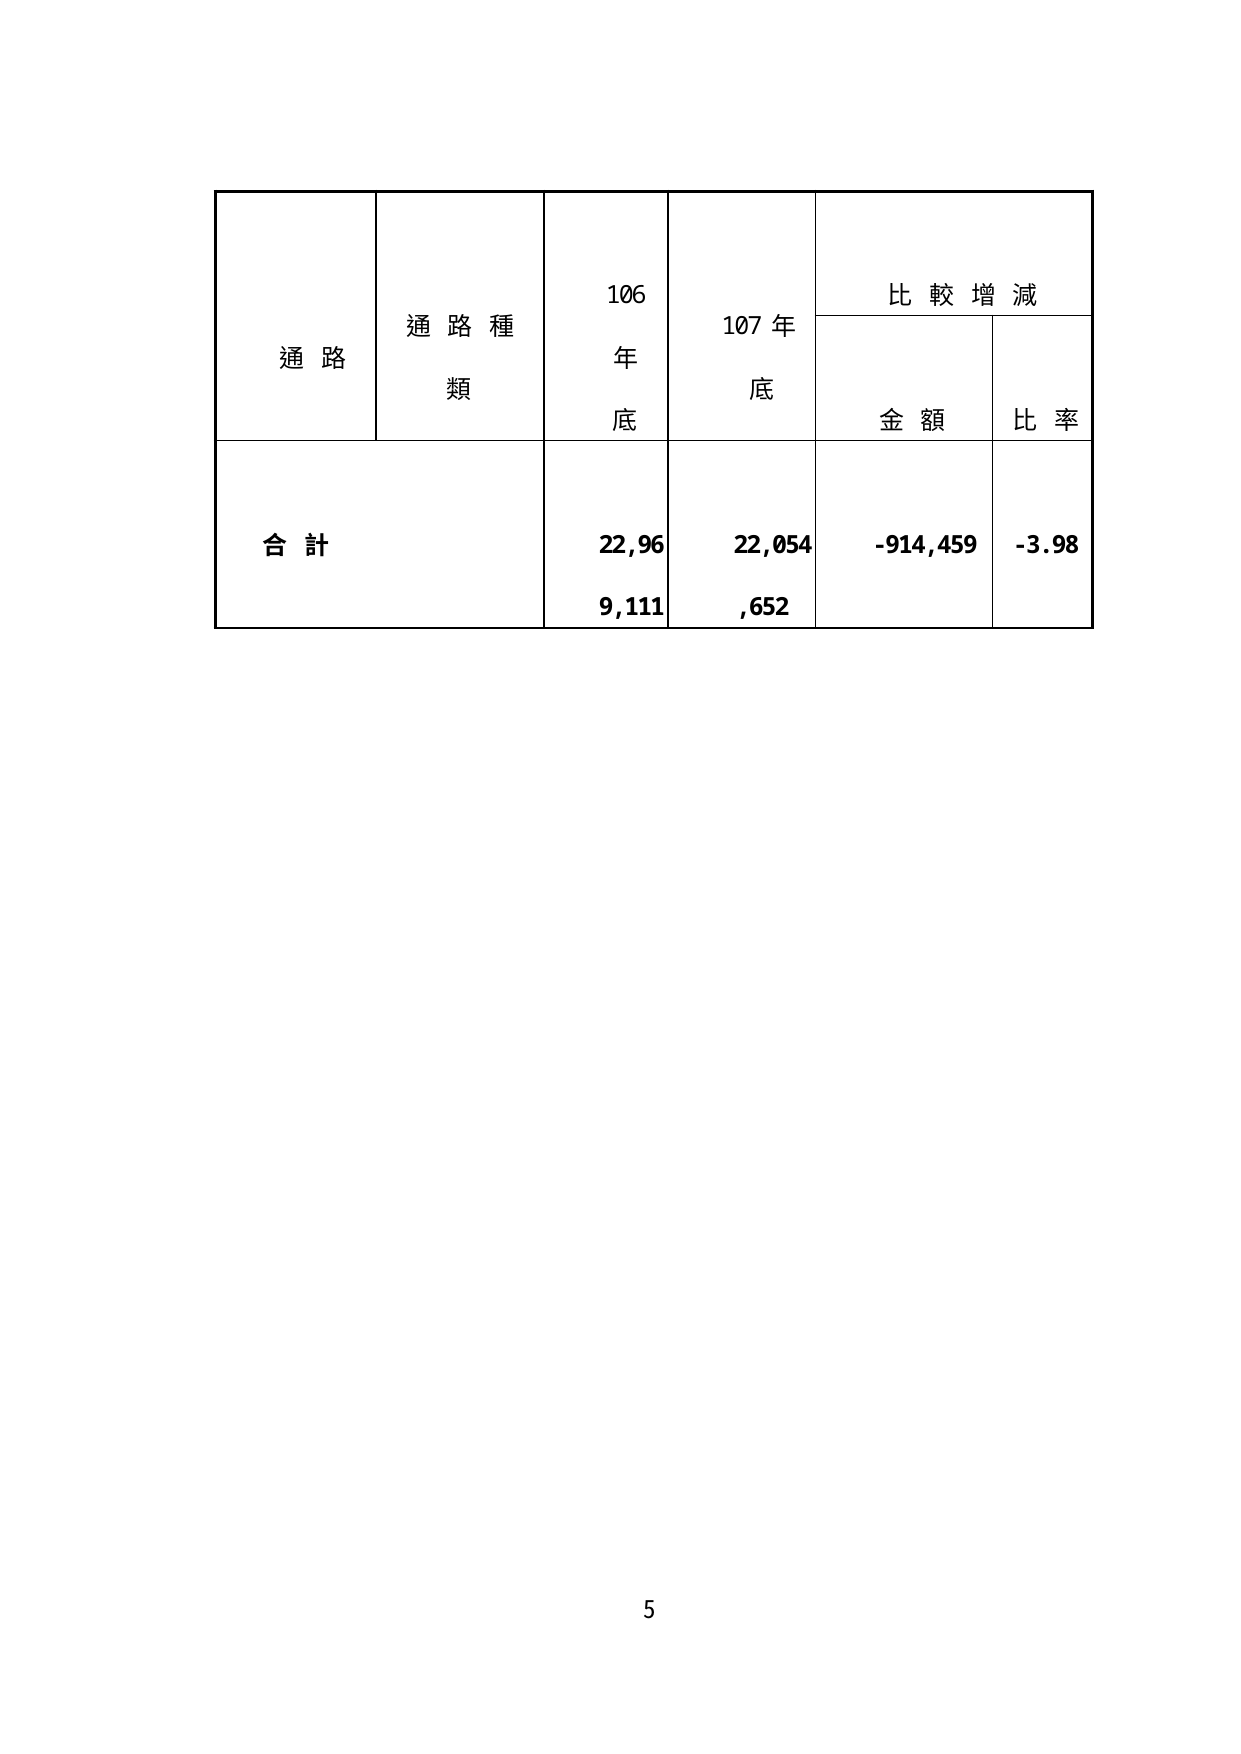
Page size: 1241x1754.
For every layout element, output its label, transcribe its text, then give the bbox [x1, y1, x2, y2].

table_cell 金額 [816, 316, 992, 439]
table_cell 合計 [217, 441, 543, 627]
table_header 通路 [217, 193, 375, 439]
table_header 比較增減 [816, 193, 1091, 314]
table_cell -914,459 [816, 441, 992, 627]
table_header 107年底 [669, 193, 815, 439]
table_cell 22,054,652 [669, 441, 815, 627]
table_cell -3.98 [993, 441, 1091, 627]
table_header 106年底 [545, 193, 667, 439]
table_cell 比率 [993, 316, 1091, 439]
table_header 通路種類 [377, 193, 543, 439]
table_cell 22,969,111 [545, 441, 667, 627]
